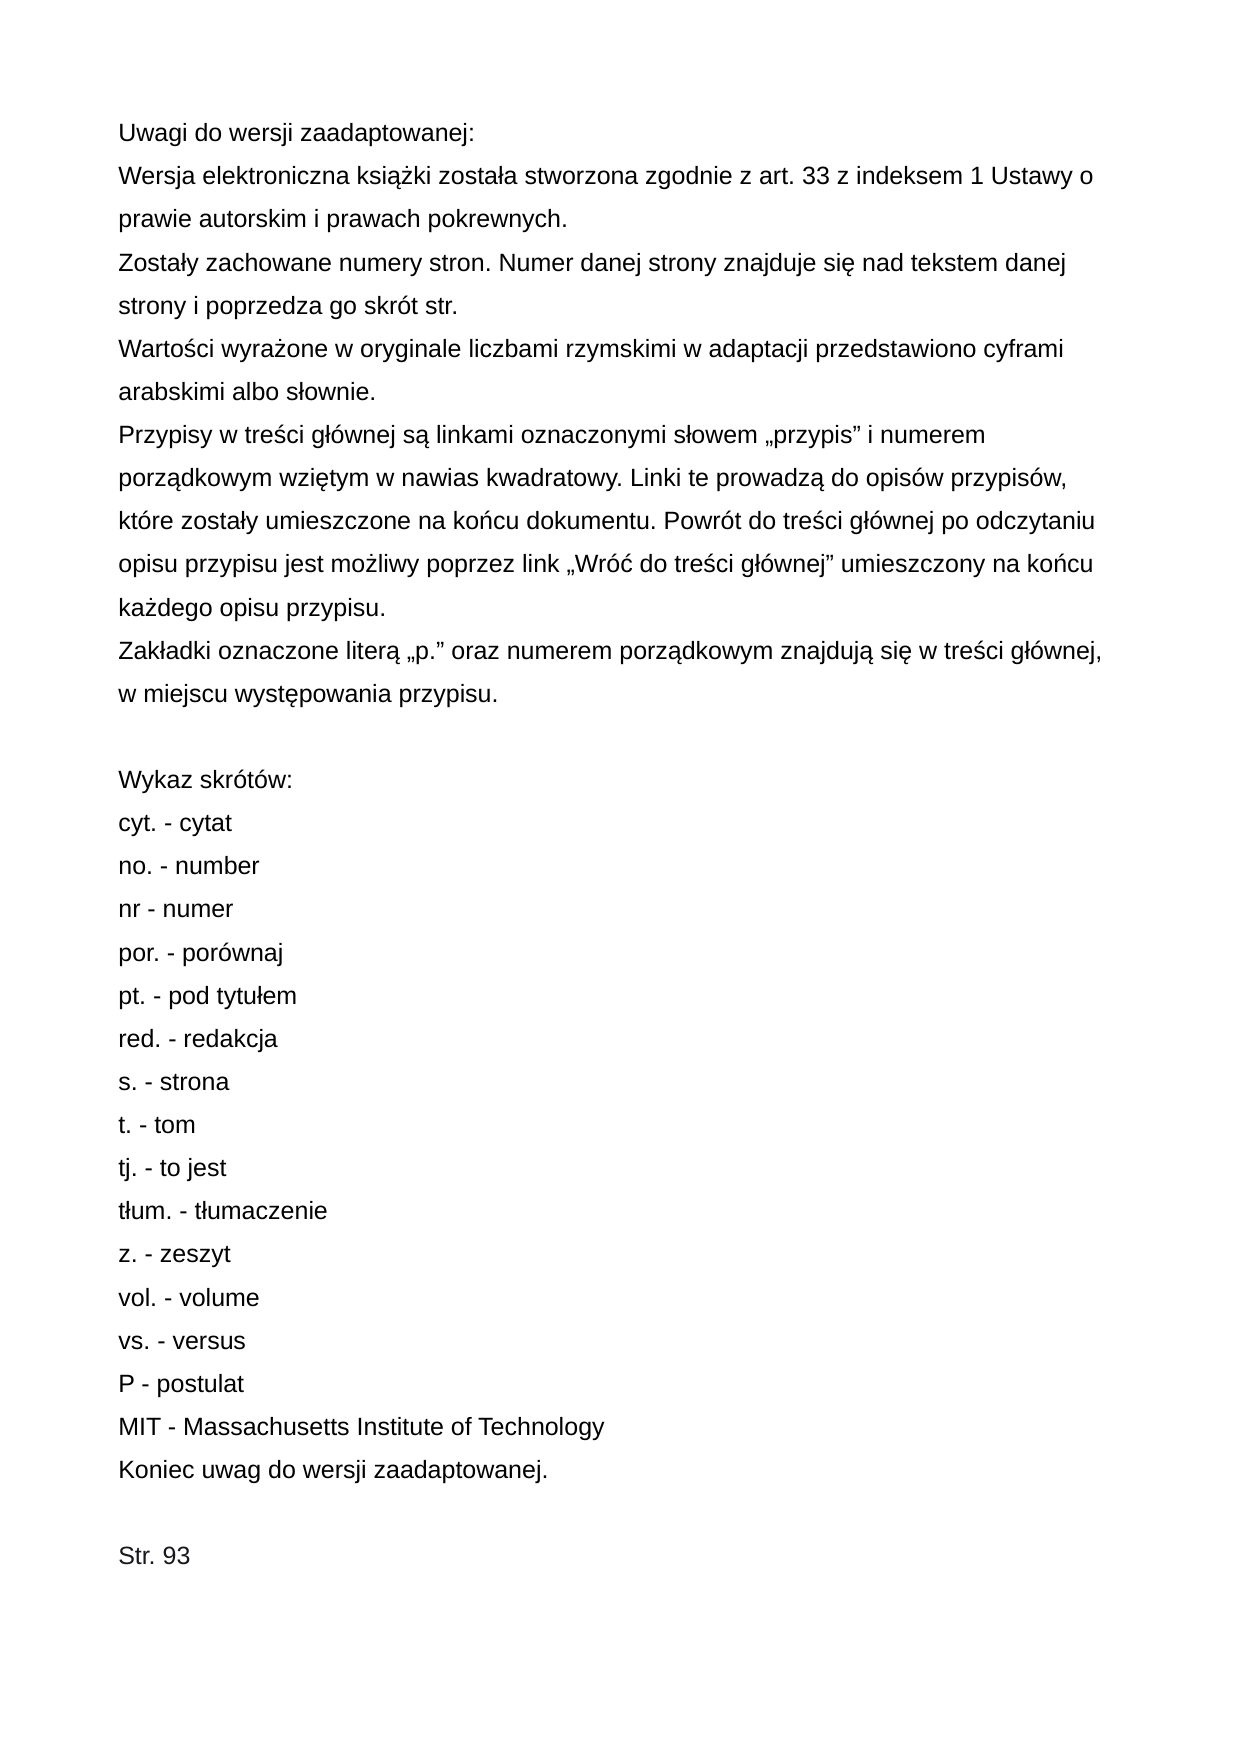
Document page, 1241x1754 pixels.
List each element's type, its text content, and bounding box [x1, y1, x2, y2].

text s. - strona [118, 1067, 1122, 1096]
text Zostały zachowane numery stron. Numer danej strony znajduje się nad tekstem danej strony i poprzedza go skrót str. [118, 247, 1122, 319]
text MIT - Massachusetts Institute of Technology [118, 1412, 1122, 1441]
text por. - porównaj [118, 937, 1122, 966]
text Str. 93 [118, 1541, 1122, 1570]
text tj. - to jest [118, 1153, 1122, 1182]
text nr - numer [118, 894, 1122, 923]
text vs. - versus [118, 1326, 1122, 1354]
text vol. - volume [118, 1282, 1122, 1311]
text z. - zeszyt [118, 1239, 1122, 1268]
text Wykaz skrótów: [118, 765, 1122, 794]
text t. - tom [118, 1110, 1122, 1139]
text Przypisy w treści głównej są linkami oznaczonymi słowem „przypis” i numerem porządkowym wziętym w nawias kwadratowy. Linki te prowadzą do opisów przypisów, które zostały umieszczone na końcu dokumentu. Powrót do treści głównej po odczytaniu opisu przypisu jest możliwy poprzez link „Wróć do treści głównej” umieszczony na końcu każdego opisu przypisu. [118, 420, 1122, 621]
text Wersja elektroniczna książki została stworzona zgodnie z art. 33 z indeksem 1 Ustawy o prawie autorskim i prawach pokrewnych. [118, 161, 1122, 233]
text Wartości wyrażone w oryginale liczbami rzymskimi w adaptacji przedstawiono cyframi arabskimi albo słownie. [118, 334, 1122, 406]
text red. - redakcja [118, 1024, 1122, 1052]
text tłum. - tłumaczenie [118, 1196, 1122, 1225]
text cyt. - cytat [118, 808, 1122, 837]
text Uwagi do wersji zaadaptowanej: [118, 118, 1122, 147]
text Zakładki oznaczone literą „p.” oraz numerem porządkowym znajdują się w treści głównej, w miejscu występowania przypisu. [118, 636, 1122, 707]
text P - postulat [118, 1369, 1122, 1397]
text pt. - pod tytułem [118, 981, 1122, 1009]
text Koniec uwag do wersji zaadaptowanej. [118, 1455, 1122, 1484]
text no. - number [118, 851, 1122, 880]
